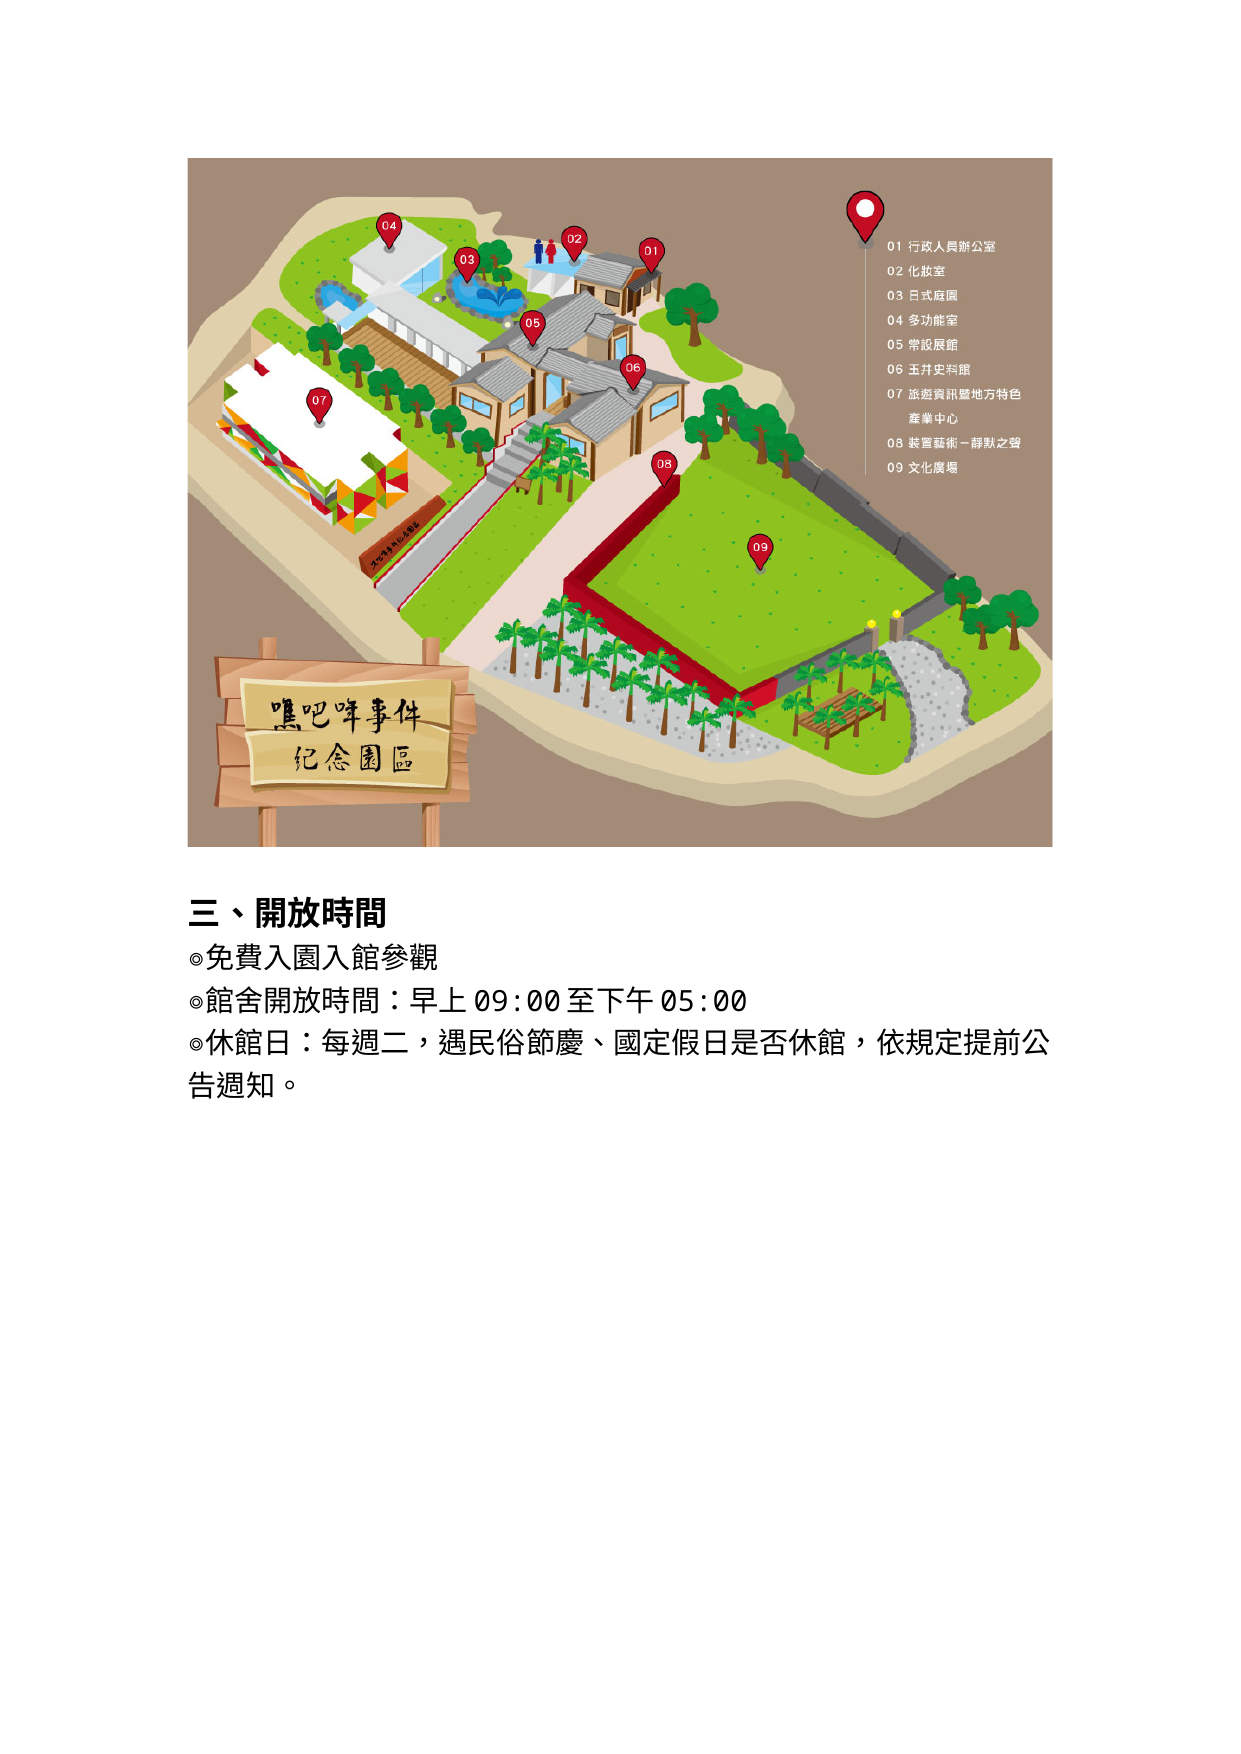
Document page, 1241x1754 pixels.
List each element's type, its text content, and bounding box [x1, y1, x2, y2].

text 三、開放時間 [187, 887, 1053, 935]
text ◎免費入園入館參觀 [187, 935, 1053, 977]
text ◎館舍開放時間：早上09:00至下午05:00 [187, 977, 1053, 1020]
text ◎休館日：每週二，遇民俗節慶、國定假日是否休館，依規定提前公告週知。 [187, 1020, 1053, 1104]
